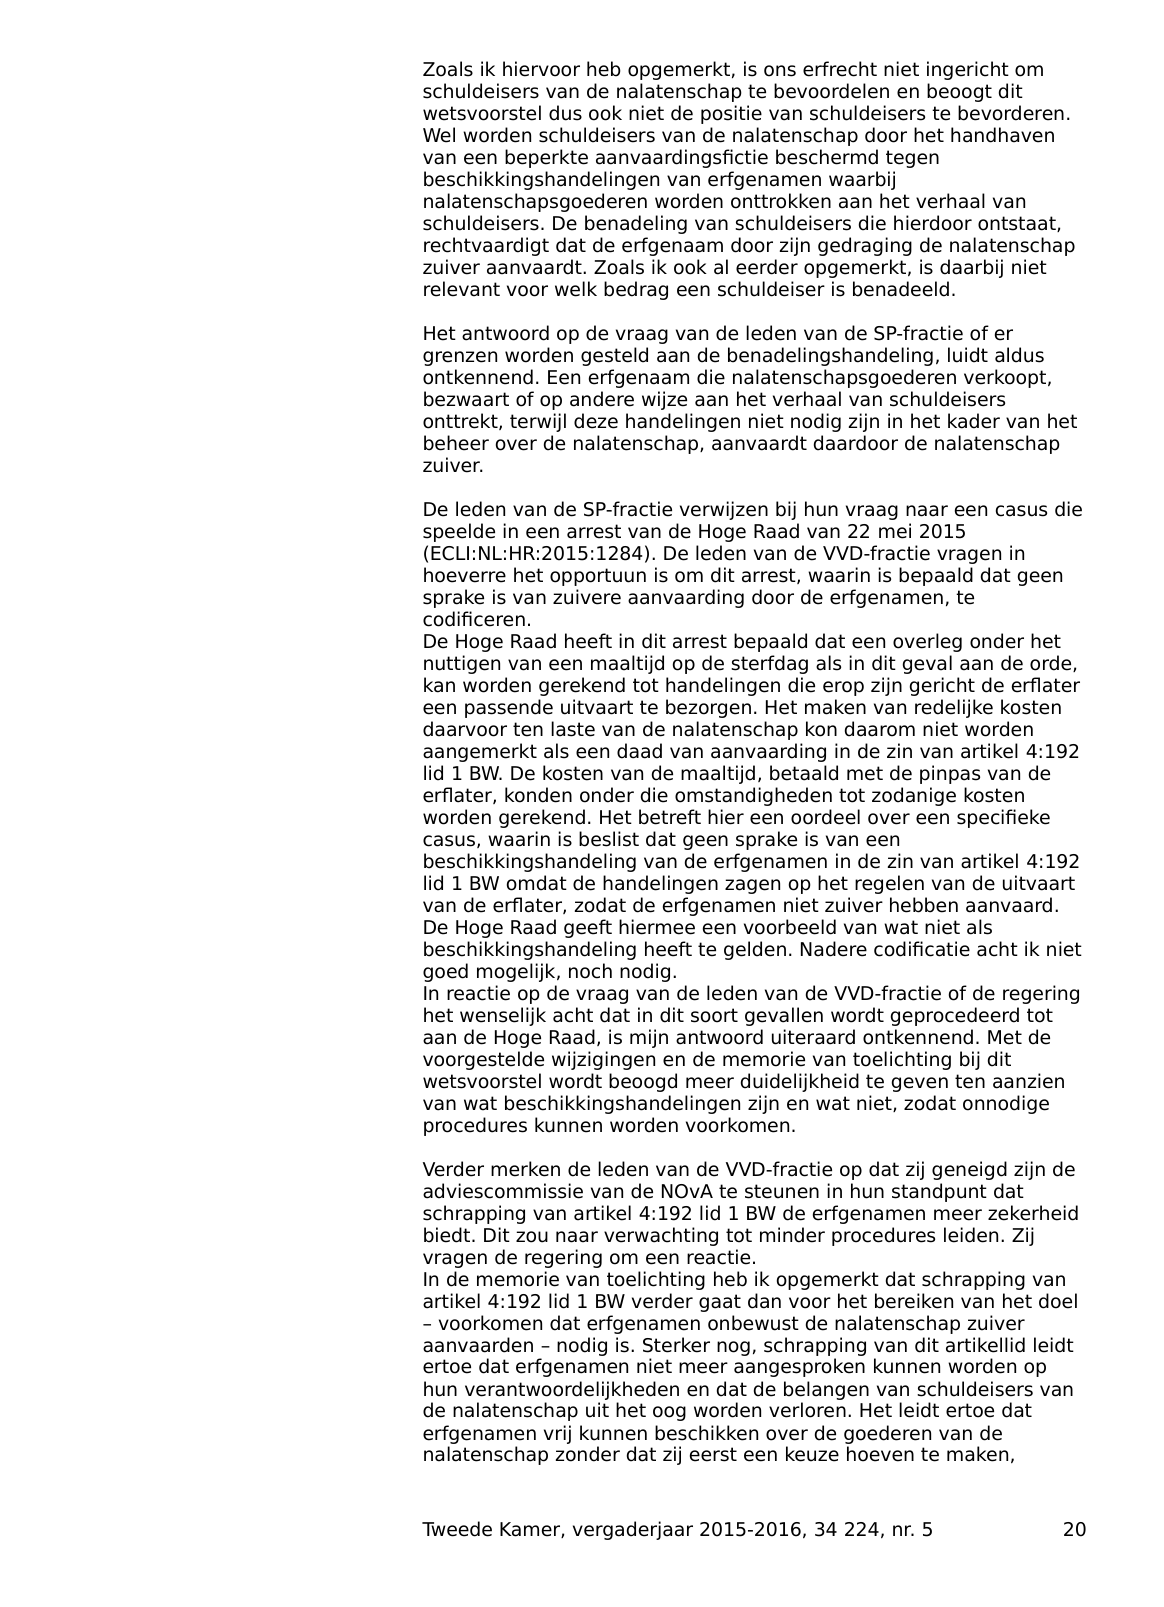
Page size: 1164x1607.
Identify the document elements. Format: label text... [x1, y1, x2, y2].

text In reactie op de vraag van de leden van de VVD-fractie of de regering het wenselijk acht dat in dit soort gevallen wordt geprocedeerd tot aan de Hoge Raad, is mijn antwoord uiteraard ontkennend. Met de voorgestelde wijzigingen en de memorie van toelichting bij dit wetsvoorstel wordt beoogd meer duidelijkheid te geven ten aanzien van wat beschikkingshandelingen zijn en wat niet, zodat onnodige procedures kunnen worden voorkomen. [422, 983, 1087, 1136]
text Zoals ik hiervoor heb opgemerkt, is ons erfrecht niet ingericht om schuldeisers van de nalatenschap te bevoordelen en beoogt dit wetsvoorstel dus ook niet de positie van schuldeisers te bevorderen. Wel worden schuldeisers van de nalatenschap door het handhaven van een beperkte aanvaardingsfictie beschermd tegen beschikkingshandelingen van erfgenamen waarbij nalatenschapsgoederen worden onttrokken aan het verhaal van schuldeisers. De benadeling van schuldeisers die hierdoor ontstaat, rechtvaardigt dat de erfgenaam door zijn gedraging de nalatenschap zuiver aanvaardt. Zoals ik ook al eerder opgemerkt, is daarbij niet relevant voor welk bedrag een schuldeiser is benadeeld. [422, 59, 1087, 301]
text De leden van de SP-fractie verwijzen bij hun vraag naar een casus die speelde in een arrest van de Hoge Raad van 22 mei 2015 (ECLI:NL:HR:2015:1284). De leden van de VVD-fractie vragen in hoeverre het opportuun is om dit arrest, waarin is bepaald dat geen sprake is van zuivere aanvaarding door de erfgenamen, te codificeren. [422, 499, 1087, 631]
text De Hoge Raad heeft in dit arrest bepaald dat een overleg onder het nuttigen van een maaltijd op de sterfdag als in dit geval aan de orde, kan worden gerekend tot handelingen die erop zijn gericht de erflater een passende uitvaart te bezorgen. Het maken van redelijke kosten daarvoor ten laste van de nalatenschap kon daarom niet worden aangemerkt als een daad van aanvaarding in de zin van artikel 4:192 lid 1 BW. De kosten van de maaltijd, betaald met de pinpas van de erflater, konden onder die omstandigheden tot zodanige kosten worden gerekend. Het betreft hier een oordeel over een specifieke casus, waarin is beslist dat geen sprake is van een beschikkingshandeling van de erfgenamen in de zin van artikel 4:192 lid 1 BW omdat de handelingen zagen op het regelen van de uitvaart van de erflater, zodat de erfgenamen niet zuiver hebben aanvaard. De Hoge Raad geeft hiermee een voorbeeld van wat niet als beschikkingshandeling heeft te gelden. Nadere codificatie acht ik niet goed mogelijk, noch nodig. [422, 631, 1087, 983]
text Het antwoord op de vraag van de leden van de SP-fractie of er grenzen worden gesteld aan de benadelingshandeling, luidt aldus ontkennend. Een erfgenaam die nalatenschapsgoederen verkoopt, bezwaart of op andere wijze aan het verhaal van schuldeisers onttrekt, terwijl deze handelingen niet nodig zijn in het kader van het beheer over de nalatenschap, aanvaardt daardoor de nalatenschap zuiver. [422, 323, 1087, 477]
text In de memorie van toelichting heb ik opgemerkt dat schrapping van artikel 4:192 lid 1 BW verder gaat dan voor het bereiken van het doel – voorkomen dat erfgenamen onbewust de nalatenschap zuiver aanvaarden – nodig is. Sterker nog, schrapping van dit artikellid leidt ertoe dat erfgenamen niet meer aangesproken kunnen worden op hun verantwoordelijkheden en dat de belangen van schuldeisers van de nalatenschap uit het oog worden verloren. Het leidt ertoe dat erfgenamen vrij kunnen beschikken over de goederen van de nalatenschap zonder dat zij eerst een keuze hoeven te maken, [422, 1268, 1087, 1466]
text Verder merken de leden van de VVD-fractie op dat zij geneigd zijn de adviescommissie van de NOvA te steunen in hun standpunt dat schrapping van artikel 4:192 lid 1 BW de erfgenamen meer zekerheid biedt. Dit zou naar verwachting tot minder procedures leiden. Zij vragen de regering om een reactie. [422, 1159, 1087, 1268]
